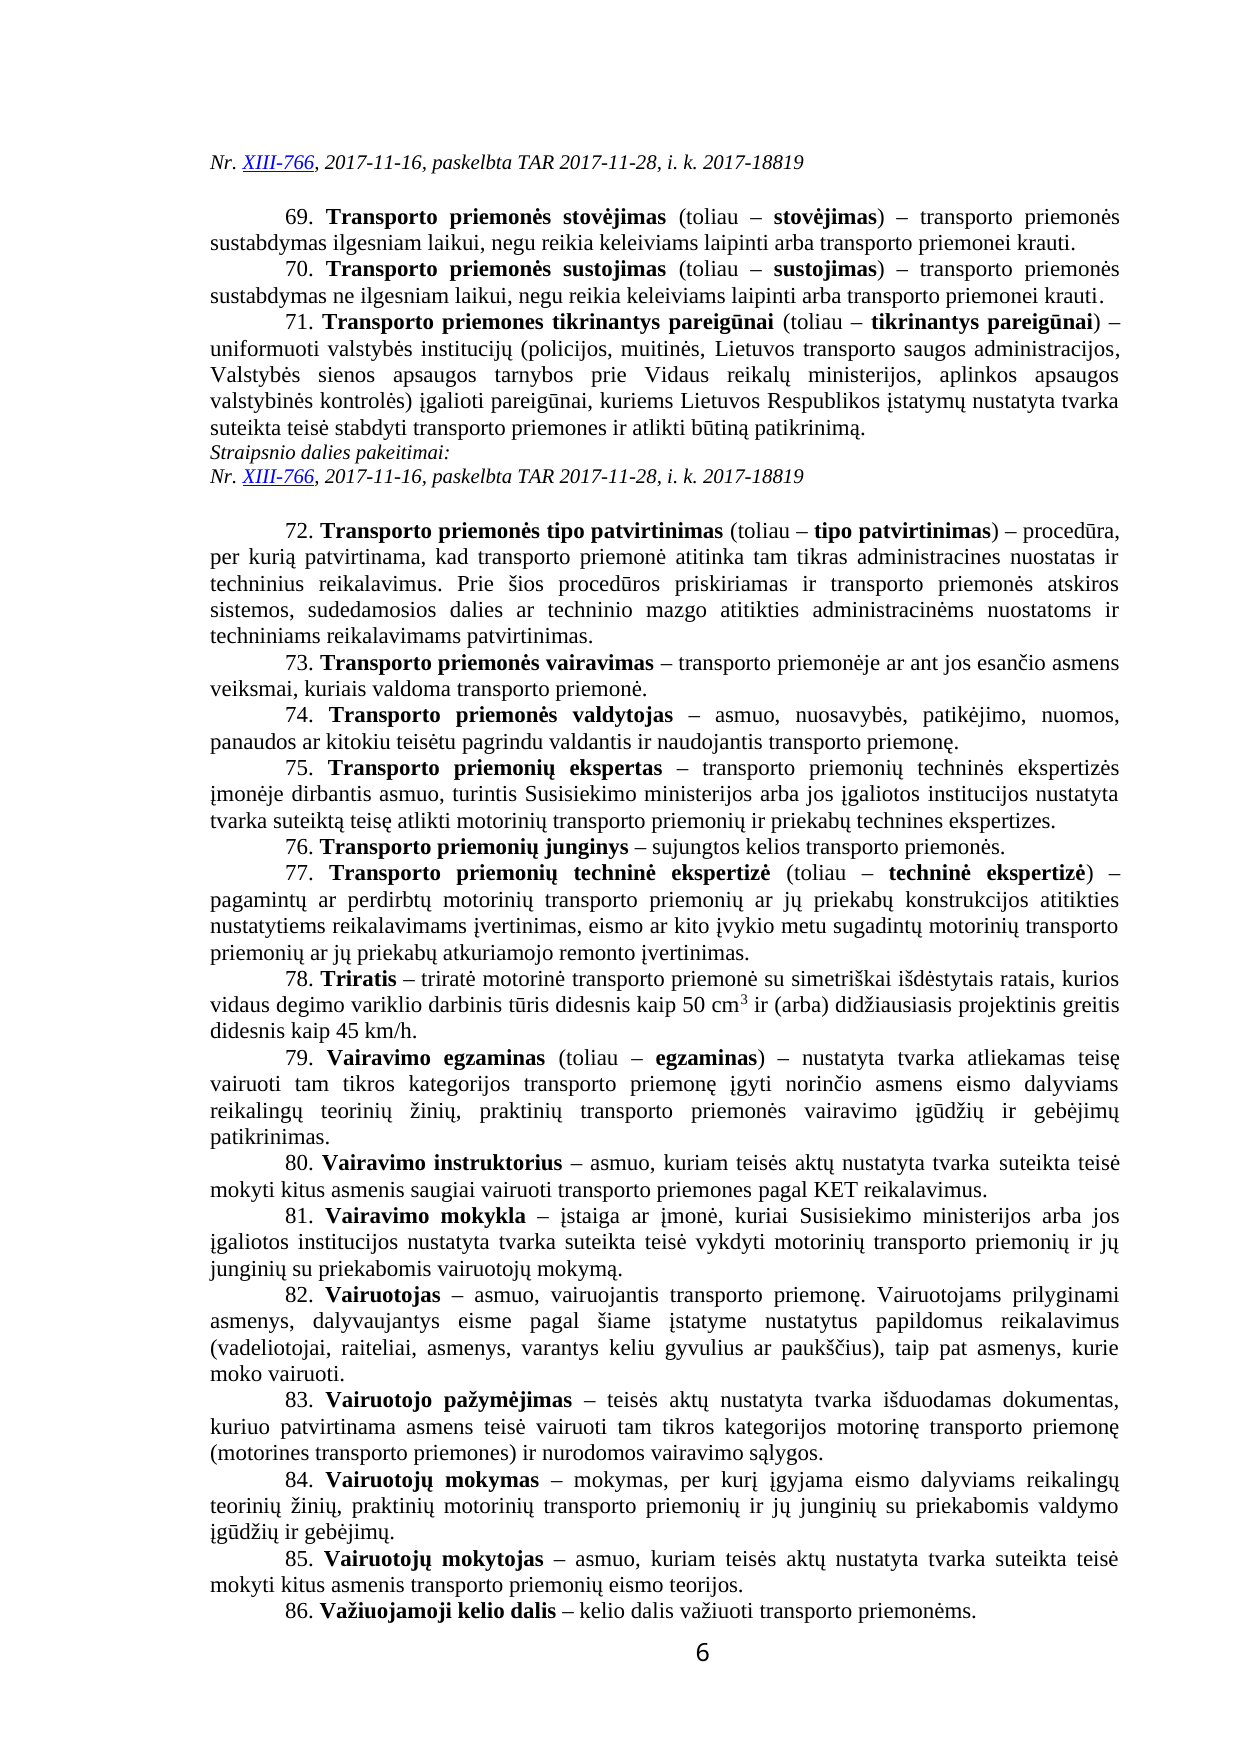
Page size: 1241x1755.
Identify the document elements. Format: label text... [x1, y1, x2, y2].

text 75. Transporto priemonių ekspertas – transporto priemonių techninės ekspertizės įmonėje dirbantis asmuo, turintis Susisiekimo ministerijos arba jos įgaliotos institucijos nustatyta tvarka suteiktą teisę atlikti motorinių transporto priemonių ir priekabų technines ekspertizes. [210, 754, 1120, 833]
text 76. Transporto priemonių junginys – sujungtos kelios transporto priemonės. [210, 833, 1120, 859]
text 79. Vairavimo egzaminas (toliau – egzaminas) – nustatyta tvarka atliekamas teisę vairuoti tam tikros kategorijos transporto priemonę įgyti norinčio asmens eismo dalyviams reikalingų teorinių žinių, praktinių transporto priemonės vairavimo įgūdžių ir gebėjimų patikrinimas. [210, 1044, 1120, 1149]
text 86. Važiuojamoji kelio dalis – kelio dalis važiuoti transporto priemonėms. [210, 1597, 1120, 1624]
text 82. Vairuotojas – asmuo, vairuojantis transporto priemonę. Vairuotojams prilyginami asmenys, dalyvaujantys eisme pagal šiame įstatyme nustatytus papildomus reikalavimus (vadeliotojai, raiteliai, asmenys, varantys keliu gyvulius ar paukščius), taip pat asmenys, kurie moko vairuoti. [210, 1281, 1120, 1387]
text 73. Transporto priemonės vairavimas – transporto priemonėje ar ant jos esančio asmens veiksmai, kuriais valdoma transporto priemonė. [210, 649, 1120, 701]
text Straipsnio dalies pakeitimai: [210, 440, 1120, 464]
text 77. Transporto priemonių techninė ekspertizė (toliau – techninė ekspertizė) – pagamintų ar perdirbtų motorinių transporto priemonių ar jų priekabų konstrukcijos atitikties nustatytiems reikalavimams įvertinimas, eismo ar kito įvykio metu sugadintų motorinių transporto priemonių ar jų priekabų atkuriamojo remonto įvertinimas. [210, 859, 1120, 965]
text 72. Transporto priemonės tipo patvirtinimas (toliau – tipo patvirtinimas) – procedūra, per kurią patvirtinama, kad transporto priemonė atitinka tam tikras administracines nuostatas ir techninius reikalavimus. Prie šios procedūros priskiriamas ir transporto priemonės atskiros sistemos, sudedamosios dalies ar techninio mazgo atitikties administracinėms nuostatoms ir techniniams reikalavimams patvirtinimas. [210, 517, 1120, 649]
text 80. Vairavimo instruktorius – asmuo, kuriam teisės aktų nustatyta tvarka suteikta teisė mokyti kitus asmenis saugiai vairuoti transporto priemones pagal KET reikalavimus. [210, 1149, 1120, 1202]
text 84. Vairuotojų mokymas – mokymas, per kurį įgyjama eismo dalyviams reikalingų teorinių žinių, praktinių motorinių transporto priemonių ir jų junginių su priekabomis valdymo įgūdžių ir gebėjimų. [210, 1466, 1120, 1545]
text 74. Transporto priemonės valdytojas – asmuo, nuosavybės, patikėjimo, nuomos, panaudos ar kitokiu teisėtu pagrindu valdantis ir naudojantis transporto priemonę. [210, 701, 1120, 754]
text 85. Vairuotojų mokytojas – asmuo, kuriam teisės aktų nustatyta tvarka suteikta teisė mokyti kitus asmenis transporto priemonių eismo teorijos. [210, 1545, 1120, 1597]
text Nr. XIII-766, 2017-11-16, paskelbta TAR 2017-11-28, i. k. 2017-18819 [210, 150, 1120, 174]
text 71. Transporto priemones tikrinantys pareigūnai (toliau – tikrinantys pareigūnai) – uniformuoti valstybės institucijų (policijos, muitinės, Lietuvos transporto saugos administracijos, Valstybės sienos apsaugos tarnybos prie Vidaus reikalų ministerijos, aplinkos apsaugos valstybinės kontrolės) įgalioti pareigūnai, kuriems Lietuvos Respublikos įstatymų nustatyta tvarka suteikta teisė stabdyti transporto priemones ir atlikti būtiną patikrinimą. [210, 308, 1120, 440]
text Nr. XIII-766, 2017-11-16, paskelbta TAR 2017-11-28, i. k. 2017-18819 [210, 464, 1120, 488]
text 70. Transporto priemonės sustojimas (toliau – sustojimas) – transporto priemonės sustabdymas ne ilgesniam laikui, negu reikia keleiviams laipinti arba transporto priemonei krauti. [210, 256, 1120, 308]
text 69. Transporto priemonės stovėjimas (toliau – stovėjimas) – transporto priemonės sustabdymas ilgesniam laikui, negu reikia keleiviams laipinti arba transporto priemonei krauti. [210, 203, 1120, 256]
text 83. Vairuotojo pažymėjimas – teisės aktų nustatyta tvarka išduodamas dokumentas, kuriuo patvirtinama asmens teisė vairuoti tam tikros kategorijos motorinę transporto priemonę (motorines transporto priemones) ir nurodomos vairavimo sąlygos. [210, 1387, 1120, 1466]
text 81. Vairavimo mokykla – įstaiga ar įmonė, kuriai Susisiekimo ministerijos arba jos įgaliotos institucijos nustatyta tvarka suteikta teisė vykdyti motorinių transporto priemonių ir jų junginių su priekabomis vairuotojų mokymą. [210, 1202, 1120, 1281]
text 78. Triratis – triratė motorinė transporto priemonė su simetriškai išdėstytais ratais, kurios vidaus degimo variklio darbinis tūris didesnis kaip 50 cm3 ir (arba) didžiausiasis projektinis greitis didesnis kaip 45 km/h. [210, 965, 1120, 1044]
